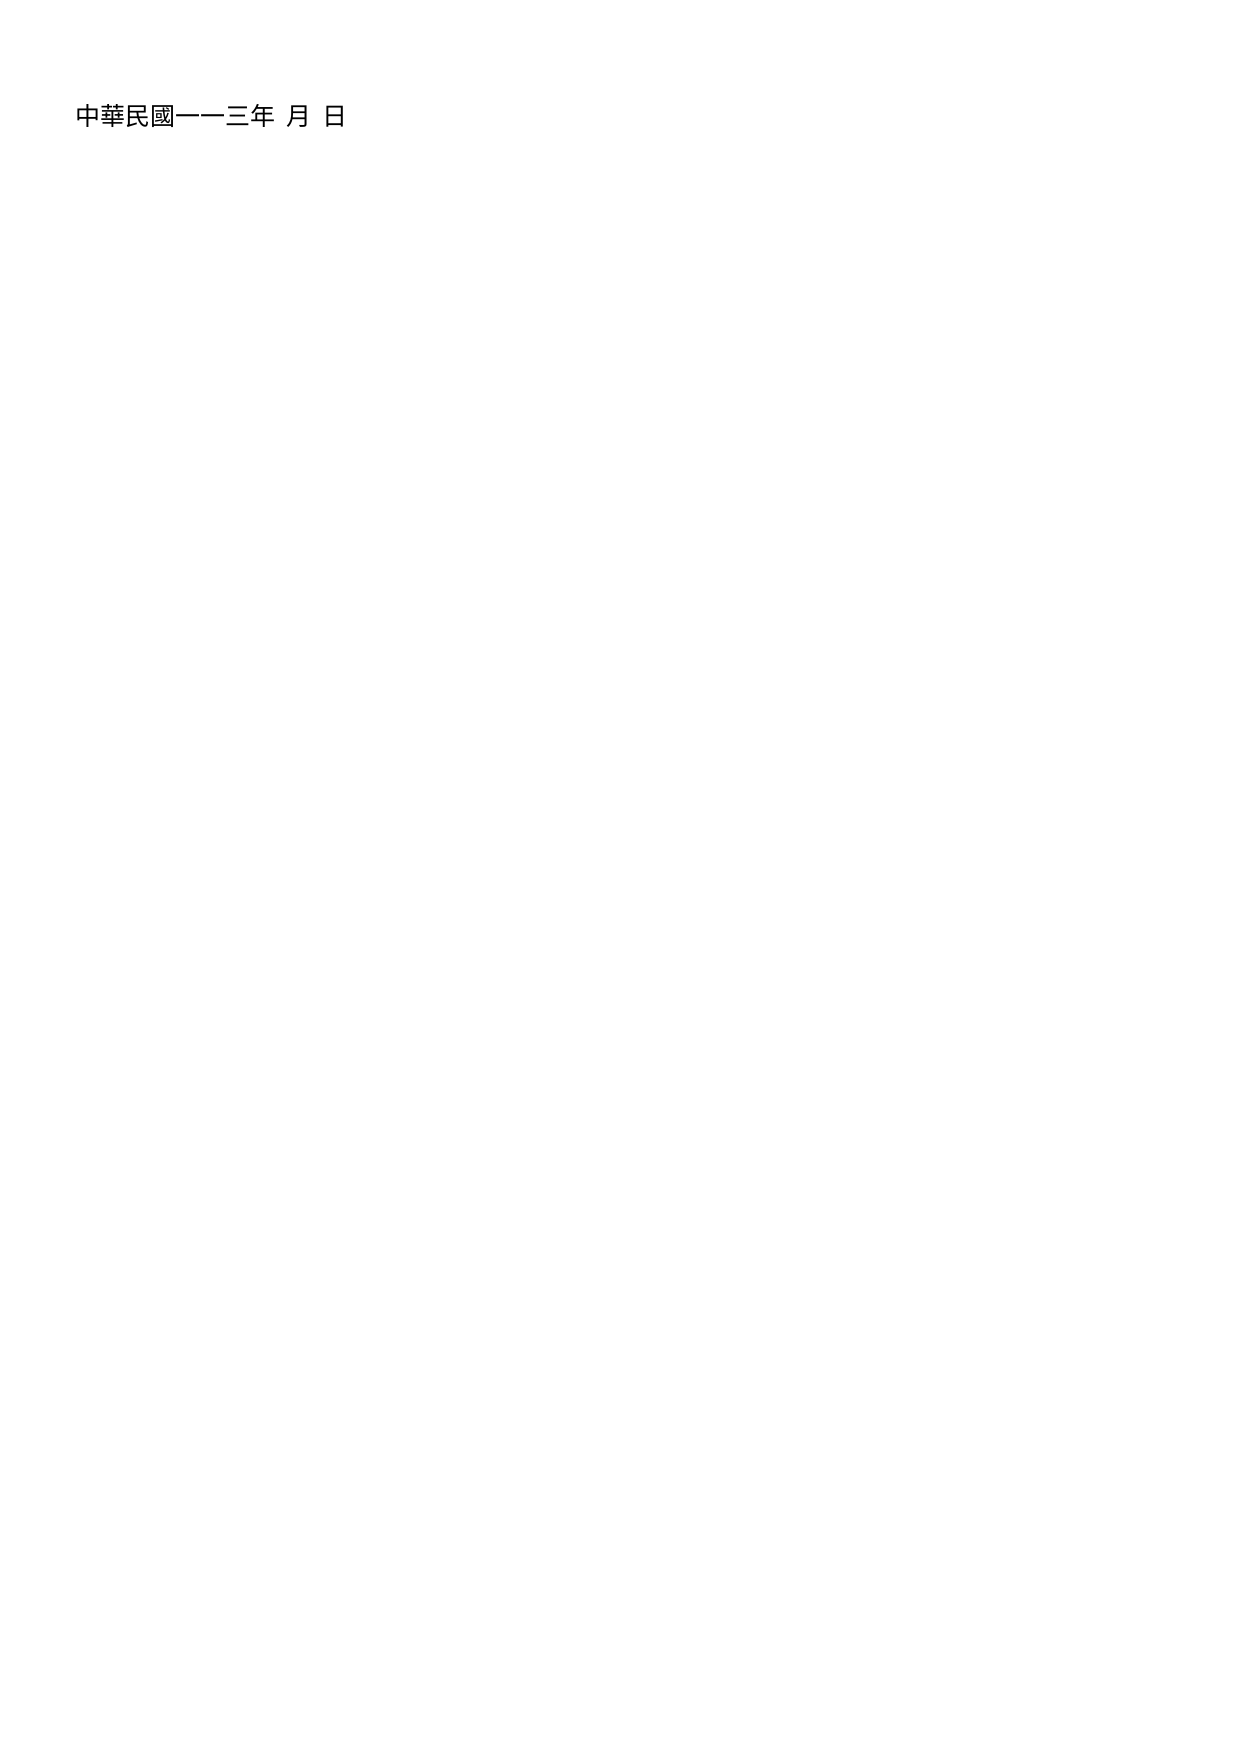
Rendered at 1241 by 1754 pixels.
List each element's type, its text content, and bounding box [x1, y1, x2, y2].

text 中華民國一一三年 月 日 [75, 89, 1165, 127]
